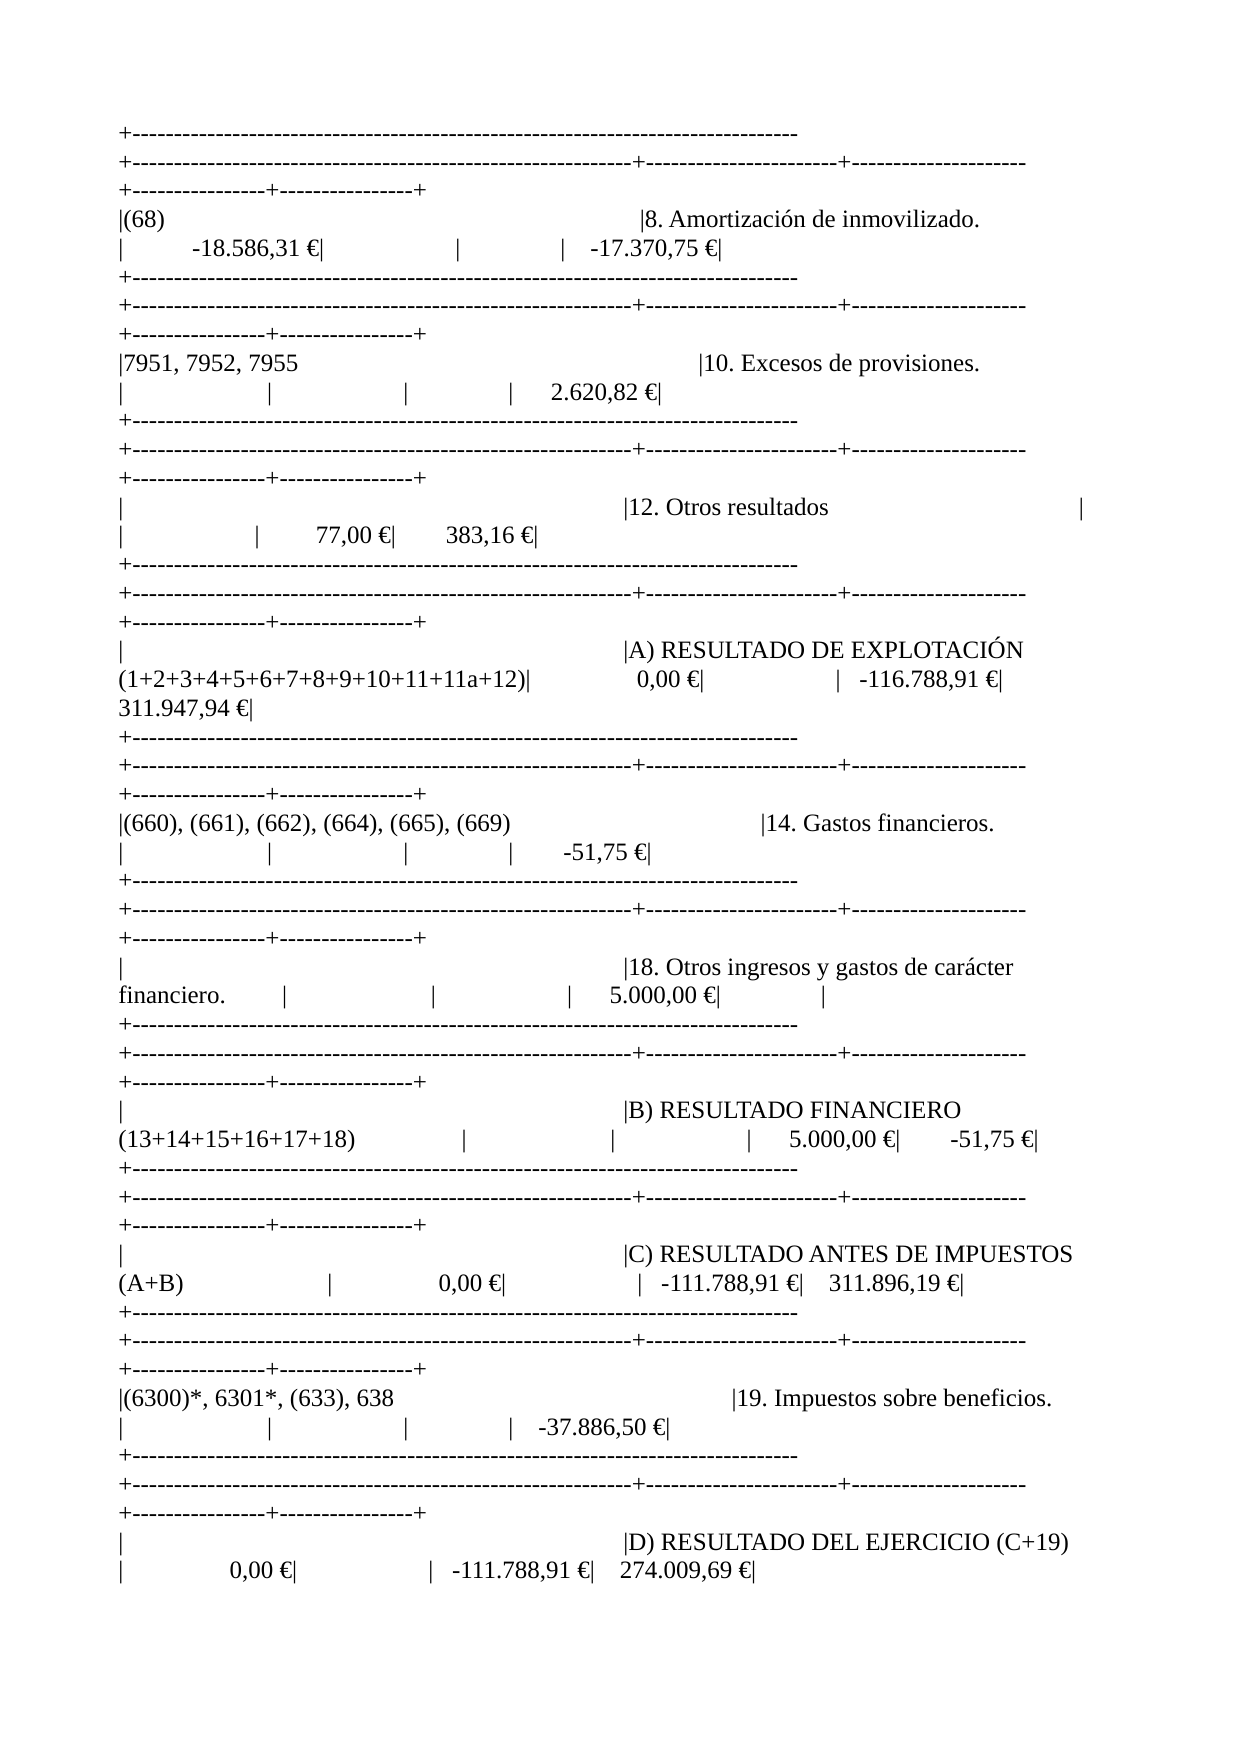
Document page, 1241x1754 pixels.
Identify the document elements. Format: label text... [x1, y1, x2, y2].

text +--------------------------------------------------------------------------------+------------------------------------------------------------+-----------------------+---------------------+----------------+----------------+ [118, 1153, 1122, 1239]
text +--------------------------------------------------------------------------------+------------------------------------------------------------+-----------------------+---------------------+----------------+----------------+ [118, 1441, 1122, 1527]
text +--------------------------------------------------------------------------------+------------------------------------------------------------+-----------------------+---------------------+----------------+----------------+ [118, 549, 1122, 636]
text +--------------------------------------------------------------------------------+------------------------------------------------------------+-----------------------+---------------------+----------------+----------------+ [118, 118, 1122, 204]
text | |12. Otros resultados | | | 77,00 €| 383,16 €| [118, 492, 1122, 549]
text | |C) RESULTADO ANTES DE IMPUESTOS (A+B) | 0,00 €| | -111.788,91 €| 311.896,19 €| [118, 1239, 1122, 1297]
text |(660), (661), (662), (664), (665), (669) |14. Gastos financieros. | | | | -51,75 €| [118, 808, 1122, 866]
text | |B) RESULTADO FINANCIERO (13+14+15+16+17+18) | | | 5.000,00 €| -51,75 €| [118, 1096, 1122, 1153]
text |(68) |8. Amortización de inmovilizado. | -18.586,31 €| | | -17.370,75 €| [118, 204, 1122, 262]
text +--------------------------------------------------------------------------------+------------------------------------------------------------+-----------------------+---------------------+----------------+----------------+ [118, 1009, 1122, 1096]
text +--------------------------------------------------------------------------------+------------------------------------------------------------+-----------------------+---------------------+----------------+----------------+ [118, 262, 1122, 348]
text |7951, 7952, 7955 |10. Excesos de provisiones. | | | | 2.620,82 €| [118, 348, 1122, 406]
text +--------------------------------------------------------------------------------+------------------------------------------------------------+-----------------------+---------------------+----------------+----------------+ [118, 406, 1122, 492]
text +--------------------------------------------------------------------------------+------------------------------------------------------------+-----------------------+---------------------+----------------+----------------+ [118, 866, 1122, 952]
text +--------------------------------------------------------------------------------+------------------------------------------------------------+-----------------------+---------------------+----------------+----------------+ [118, 722, 1122, 808]
text | |A) RESULTADO DE EXPLOTACIÓN (1+2+3+4+5+6+7+8+9+10+11+11a+12)| 0,00 €| | -116.788,91 €| 311.947,94 €| [118, 636, 1122, 722]
text | |18. Otros ingresos y gastos de carácter financiero. | | | 5.000,00 €| | [118, 952, 1122, 1009]
text | |D) RESULTADO DEL EJERCICIO (C+19) | 0,00 €| | -111.788,91 €| 274.009,69 €| [118, 1527, 1122, 1584]
text +--------------------------------------------------------------------------------+------------------------------------------------------------+-----------------------+---------------------+----------------+----------------+ [118, 1297, 1122, 1383]
text |(6300)*, 6301*, (633), 638 |19. Impuestos sobre beneficios. | | | | -37.886,50 €| [118, 1383, 1122, 1441]
